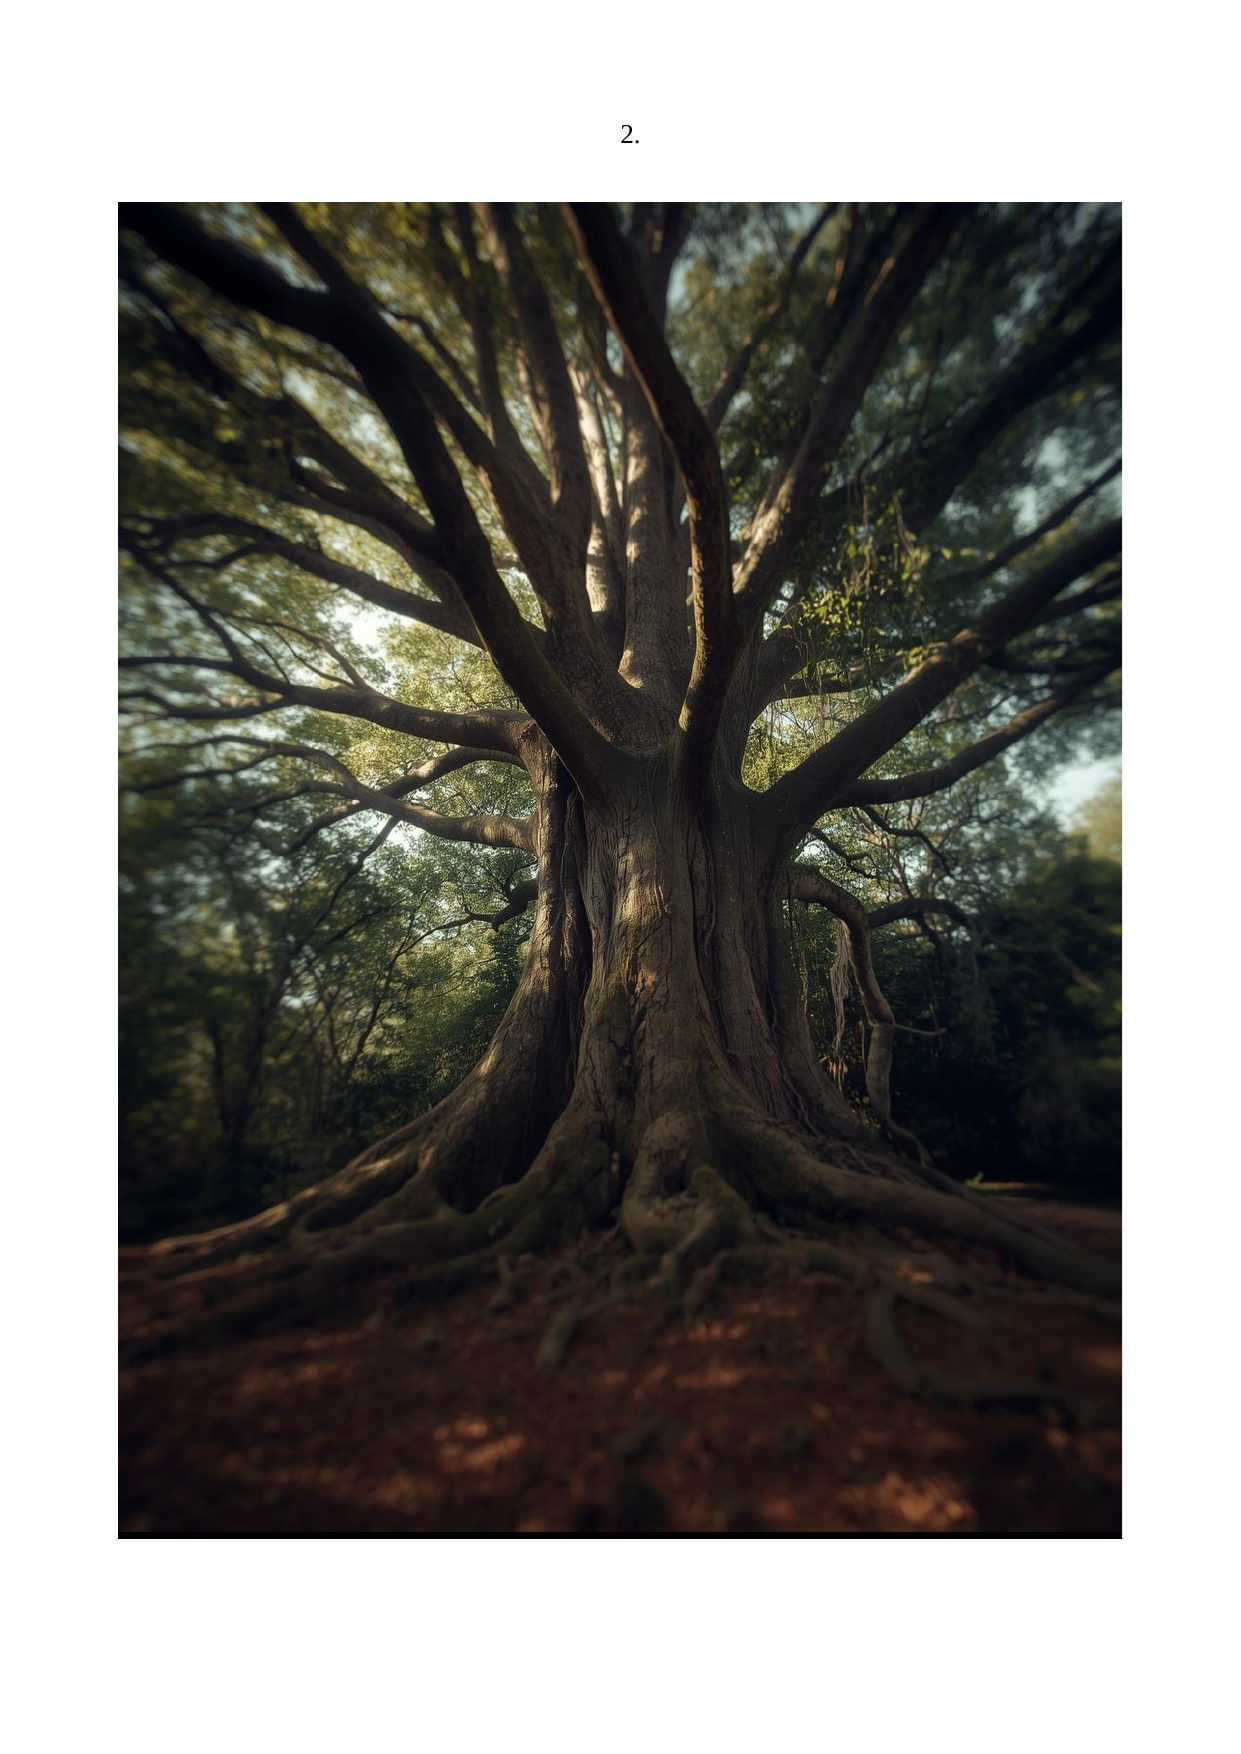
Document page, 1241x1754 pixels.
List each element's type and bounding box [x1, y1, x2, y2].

picture [118, 202, 1123, 1539]
